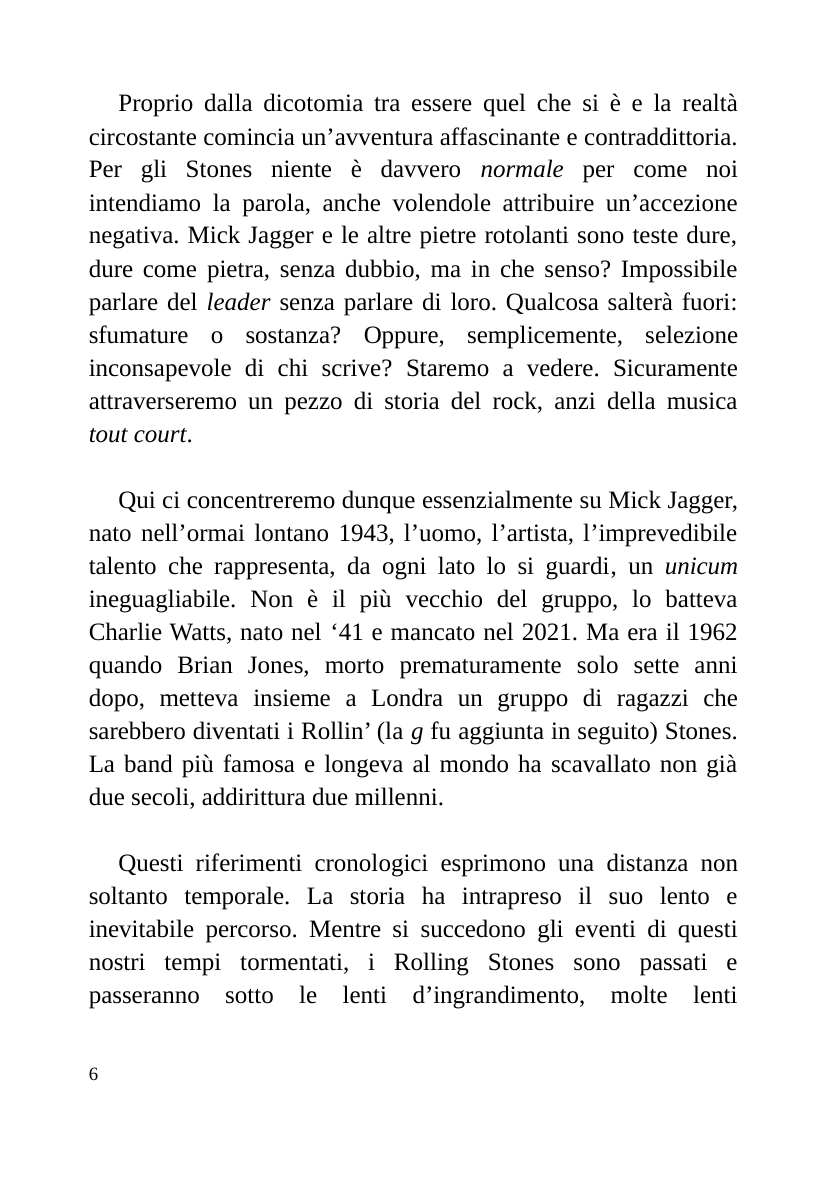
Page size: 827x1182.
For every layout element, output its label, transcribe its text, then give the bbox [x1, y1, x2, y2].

text Proprio dalla dicotomia tra essere quel che si è e la realtà circostante comincia un’avventura affascinante e contraddittoria. Per gli Stones niente è davvero normale per come noi intendiamo la parola, anche volendole attribuire un’accezione negativa. Mick Jagger e le altre pietre rotolanti sono teste dure, dure come pietra, senza dubbio, ma in che senso? Impossibile parlare del leader senza parlare di loro. Qualcosa salterà fuori: sfumature o sostanza? Oppure, semplicemente, selezione inconsapevole di chi scrive? Staremo a vedere. Sicuramente attraverseremo un pezzo di storia del rock, anzi della musica tout court. [88, 88, 738, 447]
text Questi riferimenti cronologici esprimono una distanza non soltanto temporale. La storia ha intrapreso il suo lento e inevitabile percorso. Mentre si succedono gli eventi di questi nostri tempi tormentati, i Rolling Stones sono passati e passeranno sotto le lenti d’ingrandimento, molte lenti [88, 848, 738, 1009]
text Qui ci concentreremo dunque essenzialmente su Mick Jagger, nato nell’ormai lontano 1943, l’uomo, l’artista, l’imprevedibile talento che rappresenta, da ogni lato lo si guardi, un unicum ineguagliabile. Non è il più vecchio del gruppo, lo batteva Charlie Watts, nato nel ‘41 e mancato nel 2021. Ma era il 1962 quando Brian Jones, morto prematuramente solo sette anni dopo, metteva insieme a Londra un gruppo di ragazzi che sarebbero diventati i Rollin’ (la g fu aggiunta in seguito) Stones. La band più famosa e longeva al mondo ha scavallato non già due secoli, addirittura due millenni. [88, 485, 738, 811]
